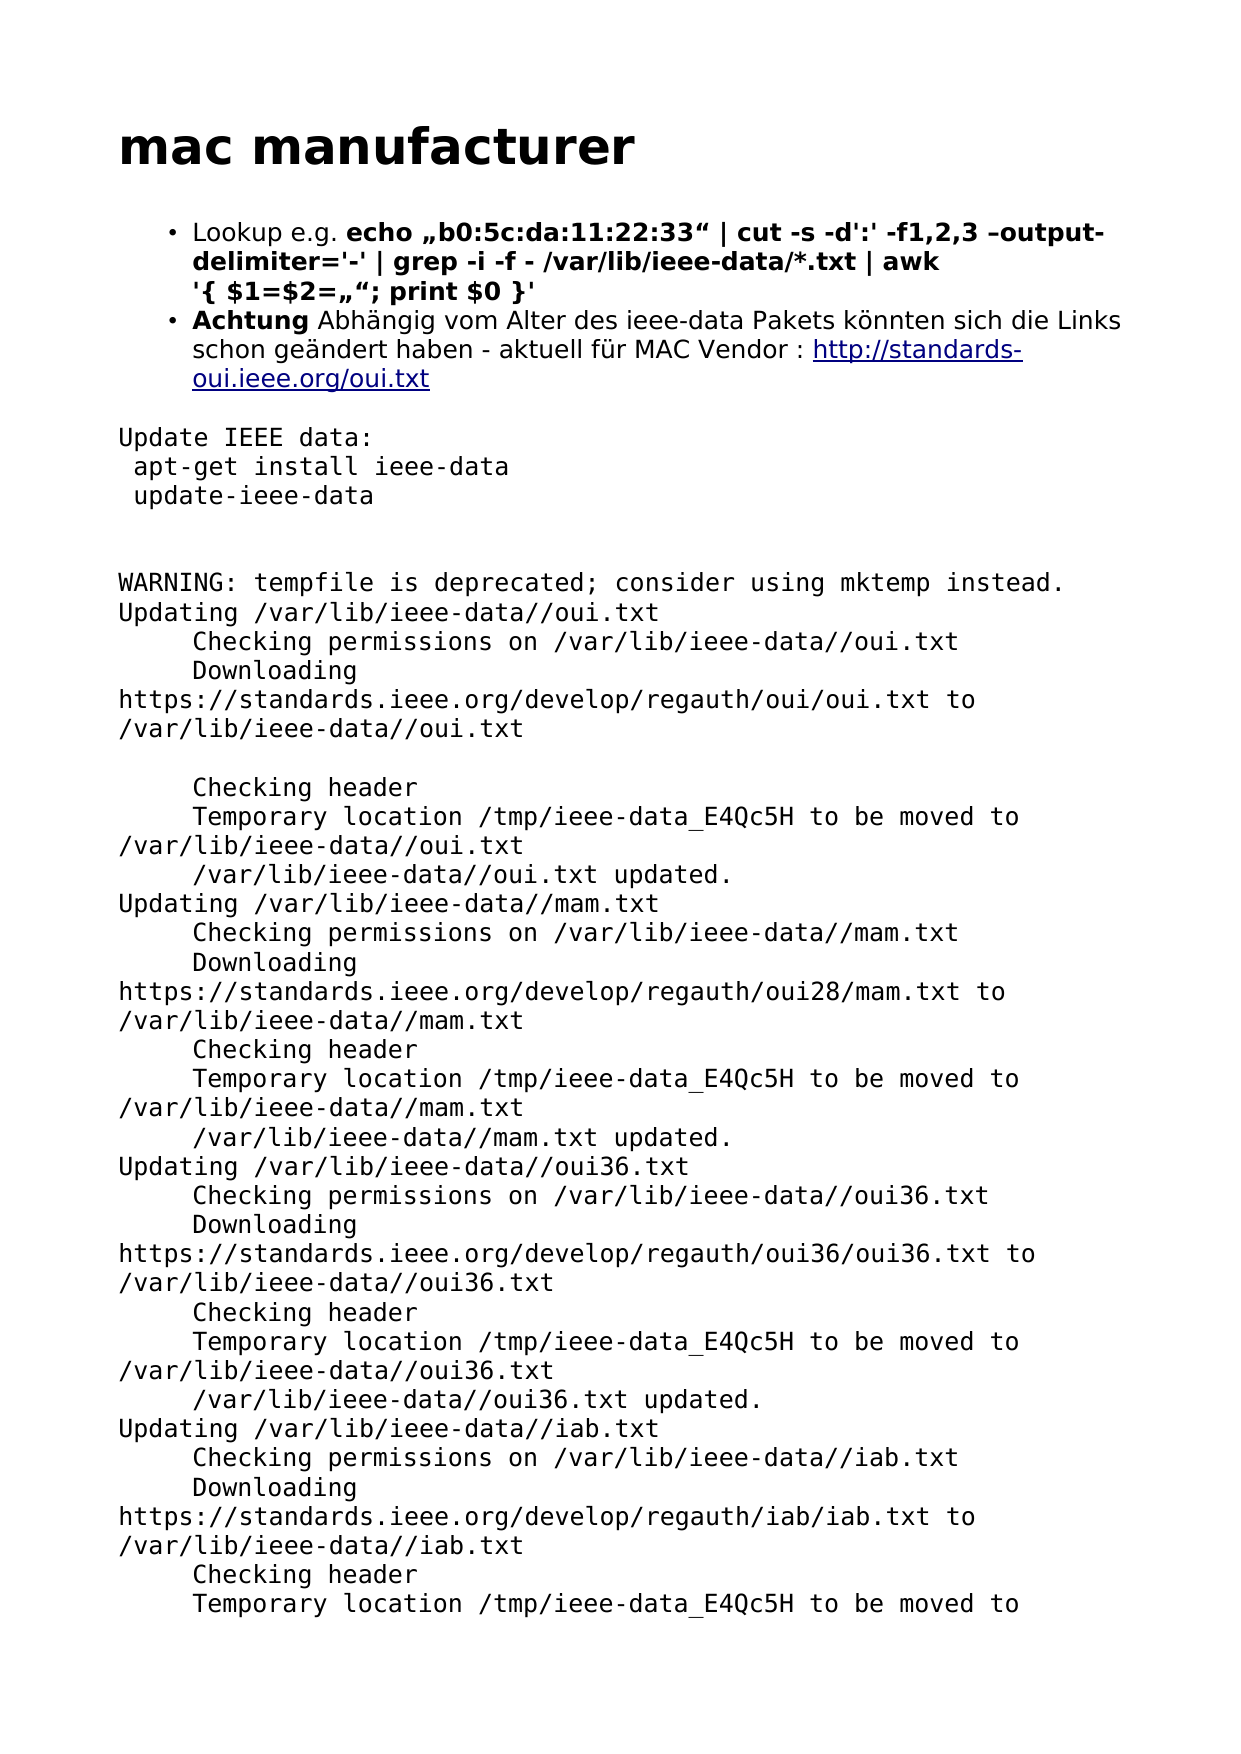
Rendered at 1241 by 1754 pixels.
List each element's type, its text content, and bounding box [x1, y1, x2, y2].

subtitle mac manufacturer [118, 118, 1122, 176]
text Update IEEE data: apt-get install ieee-data update-ieee-data WARNING: tempfile is deprecated; consider using mktemp instead. Updating /var/lib/ieee-data//oui.txt Checking permissions on /var/lib/ieee-data//oui.txt Downloading https://standards.ieee.org/develop/regauth/oui/oui.txt to /var/lib/ieee-data//oui.txt Checking header Temporary location /tmp/ieee-data_E4Qc5H to be moved to /var/lib/ieee-data//oui.txt /var/lib/ieee-data//oui.txt updated. Updating /var/lib/ieee-data//mam.txt Checking permissions on /var/lib/ieee-data//mam.txt Downloading https://standards.ieee.org/develop/regauth/oui28/mam.txt to /var/lib/ieee-data//mam.txt Checking header Temporary location /tmp/ieee-data_E4Qc5H to be moved to /var/lib/ieee-data//mam.txt /var/lib/ieee-data//mam.txt updated. Updating /var/lib/ieee-data//oui36.txt Checking permissions on /var/lib/ieee-data//oui36.txt Downloading https://standards.ieee.org/develop/regauth/oui36/oui36.txt to /var/lib/ieee-data//oui36.txt Checking header Temporary location /tmp/ieee-data_E4Qc5H to be moved to /var/lib/ieee-data//oui36.txt /var/lib/ieee-data//oui36.txt updated. Updating /var/lib/ieee-data//iab.txt Checking permissions on /var/lib/ieee-data//iab.txt Downloading https://standards.ieee.org/develop/regauth/iab/iab.txt to /var/lib/ieee-data//iab.txt Checking header Temporary location /tmp/ieee-data_E4Qc5H to be moved to [118, 423, 1122, 1619]
list Achtung Abhängig vom Alter des ieee-data Pakets könnten sich die Links schon geändert haben - aktuell für MAC Vendor : http://standards-oui.ieee.org/oui.txt [177, 306, 1122, 393]
list Lookup e.g. echo „b0:5c:da:11:22:33“ | cut -s -d':' -f1,2,3 –output-delimiter='-' | grep -i -f - /var/lib/ieee-data/*.txt | awk '{ $1=$2=„“; print $0 }' [177, 218, 1122, 306]
